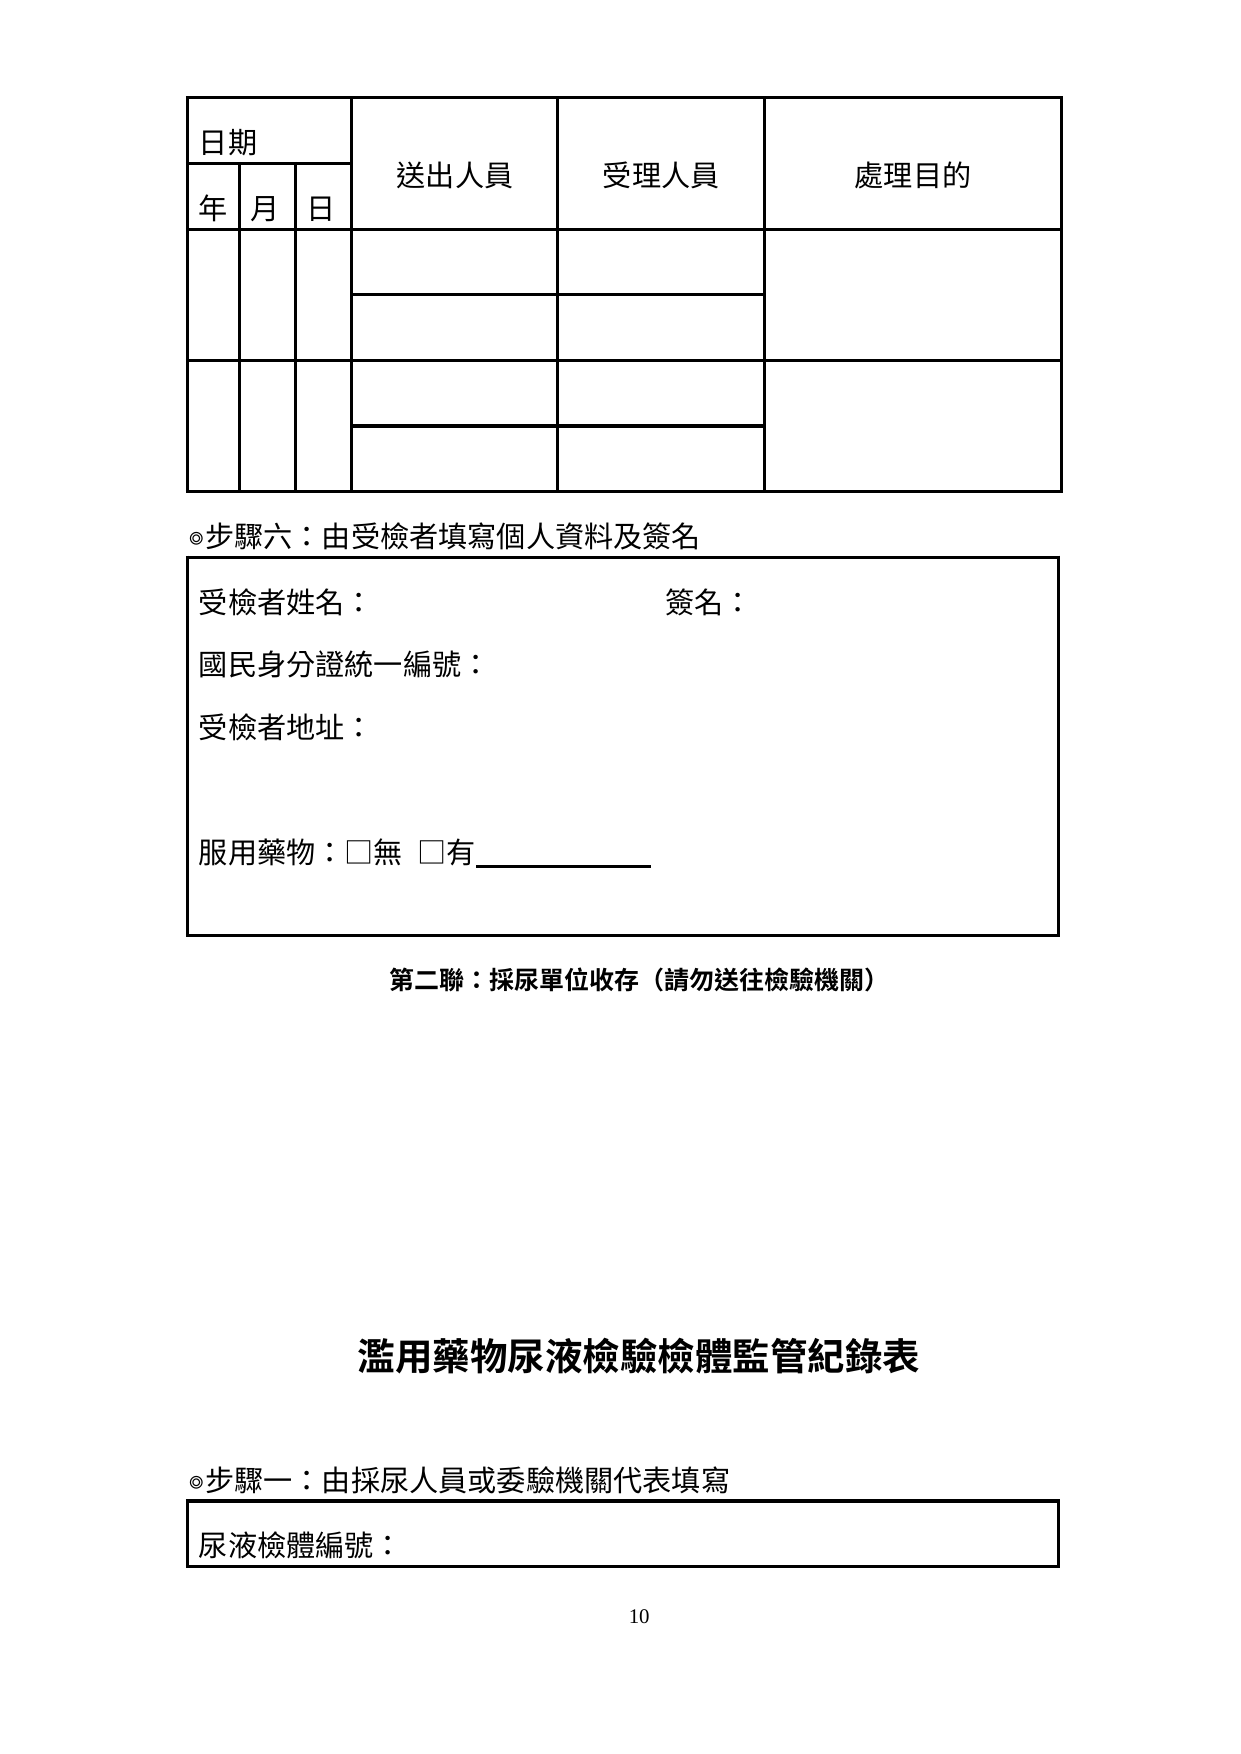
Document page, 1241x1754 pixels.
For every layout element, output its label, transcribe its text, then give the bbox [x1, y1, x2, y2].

table_cell 月 [241, 165, 294, 227]
table_cell 年 [189, 165, 238, 227]
table_cell [766, 231, 1060, 359]
table_header 送出人員 [353, 99, 556, 227]
table_cell [189, 362, 238, 490]
text 第二聯：採尿單位收存（請勿送往檢驗機關） [187, 937, 1090, 999]
table_cell [559, 231, 763, 293]
table_cell 日 [297, 165, 350, 227]
text ◎步驟六：由受檢者填寫個人資料及簽名 [187, 493, 1090, 556]
table_cell [297, 362, 350, 490]
table_cell [241, 362, 294, 490]
table_cell [241, 231, 294, 359]
table_header 日期 [189, 99, 350, 162]
table_cell [559, 296, 763, 359]
table_cell [559, 362, 763, 424]
table_cell [297, 231, 350, 359]
text 濫用藥物尿液檢驗檢體監管紀錄表 [187, 1312, 1090, 1374]
table_header 受檢者姓名： 簽名： 國民身分證統一編號： 受檢者地址： 服用藥物：□無 □有 [189, 559, 1057, 934]
table_cell [353, 231, 556, 293]
table_cell [559, 428, 763, 490]
table_cell [189, 231, 238, 359]
table_cell [353, 362, 556, 424]
table_header 受理人員 [559, 99, 763, 227]
table_cell [353, 296, 556, 359]
table_cell [766, 362, 1060, 490]
table_header 處理目的 [766, 99, 1060, 227]
table_cell [353, 428, 556, 490]
table_header 尿液檢體編號： [189, 1503, 1057, 1565]
text ◎步驟一：由採尿人員或委驗機關代表填寫 [187, 1437, 1090, 1499]
